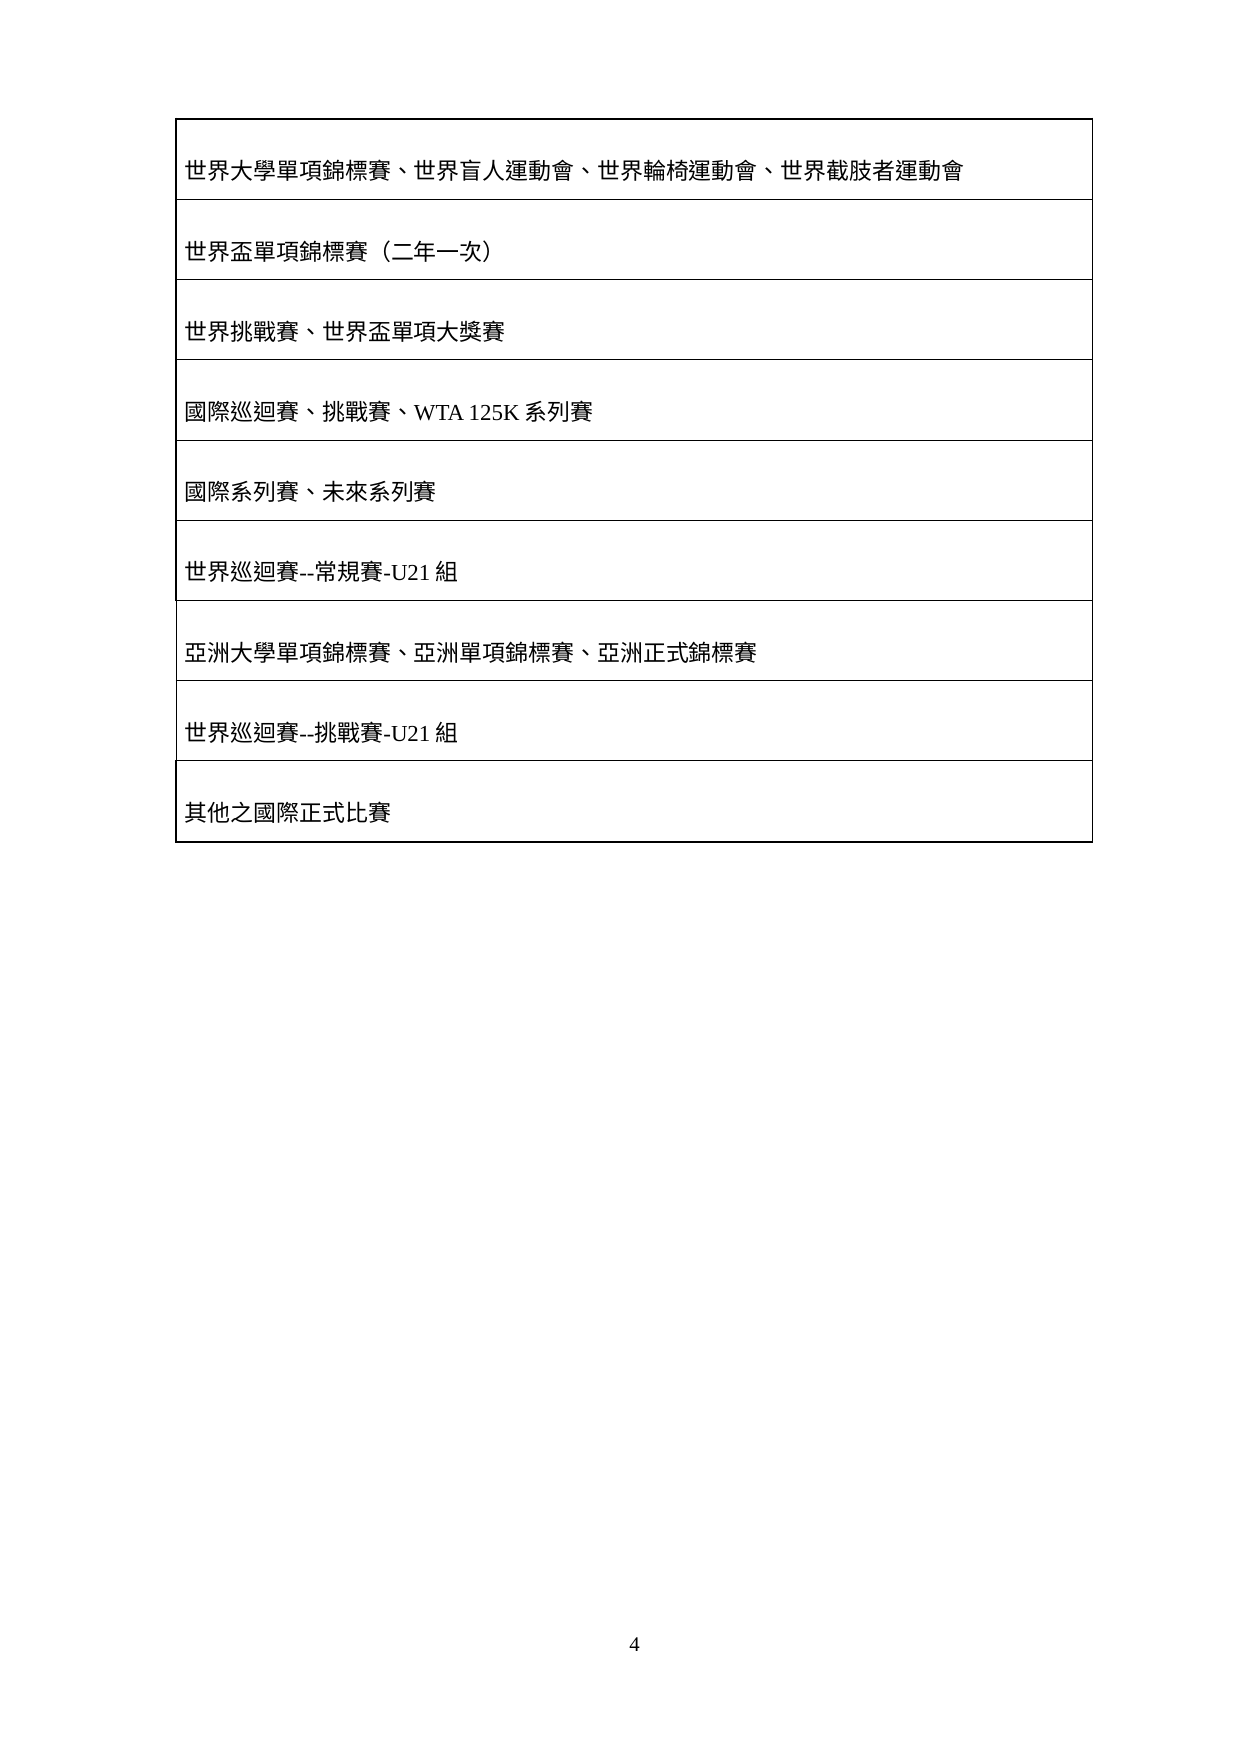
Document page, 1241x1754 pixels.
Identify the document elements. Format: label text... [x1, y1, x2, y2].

table_cell 世界巡迴賽--挑戰賽-U21組 [177, 681, 1092, 760]
table_cell 世界大學單項錦標賽、世界盲人運動會、世界輪椅運動會、世界截肢者運動會 [177, 120, 1092, 199]
table_cell 其他之國際正式比賽 [177, 761, 1092, 841]
table_cell 世界挑戰賽、世界盃單項大獎賽 [177, 280, 1092, 359]
table_cell 國際巡迴賽、挑戰賽、WTA 125K系列賽 [177, 360, 1092, 439]
table_cell 亞洲大學單項錦標賽、亞洲單項錦標賽、亞洲正式錦標賽 [177, 601, 1092, 680]
table_cell 世界巡迴賽--常規賽-U21組 [177, 521, 1092, 600]
table_cell 國際系列賽、未來系列賽 [177, 441, 1092, 520]
table_cell 世界盃單項錦標賽（二年一次） [177, 200, 1092, 279]
